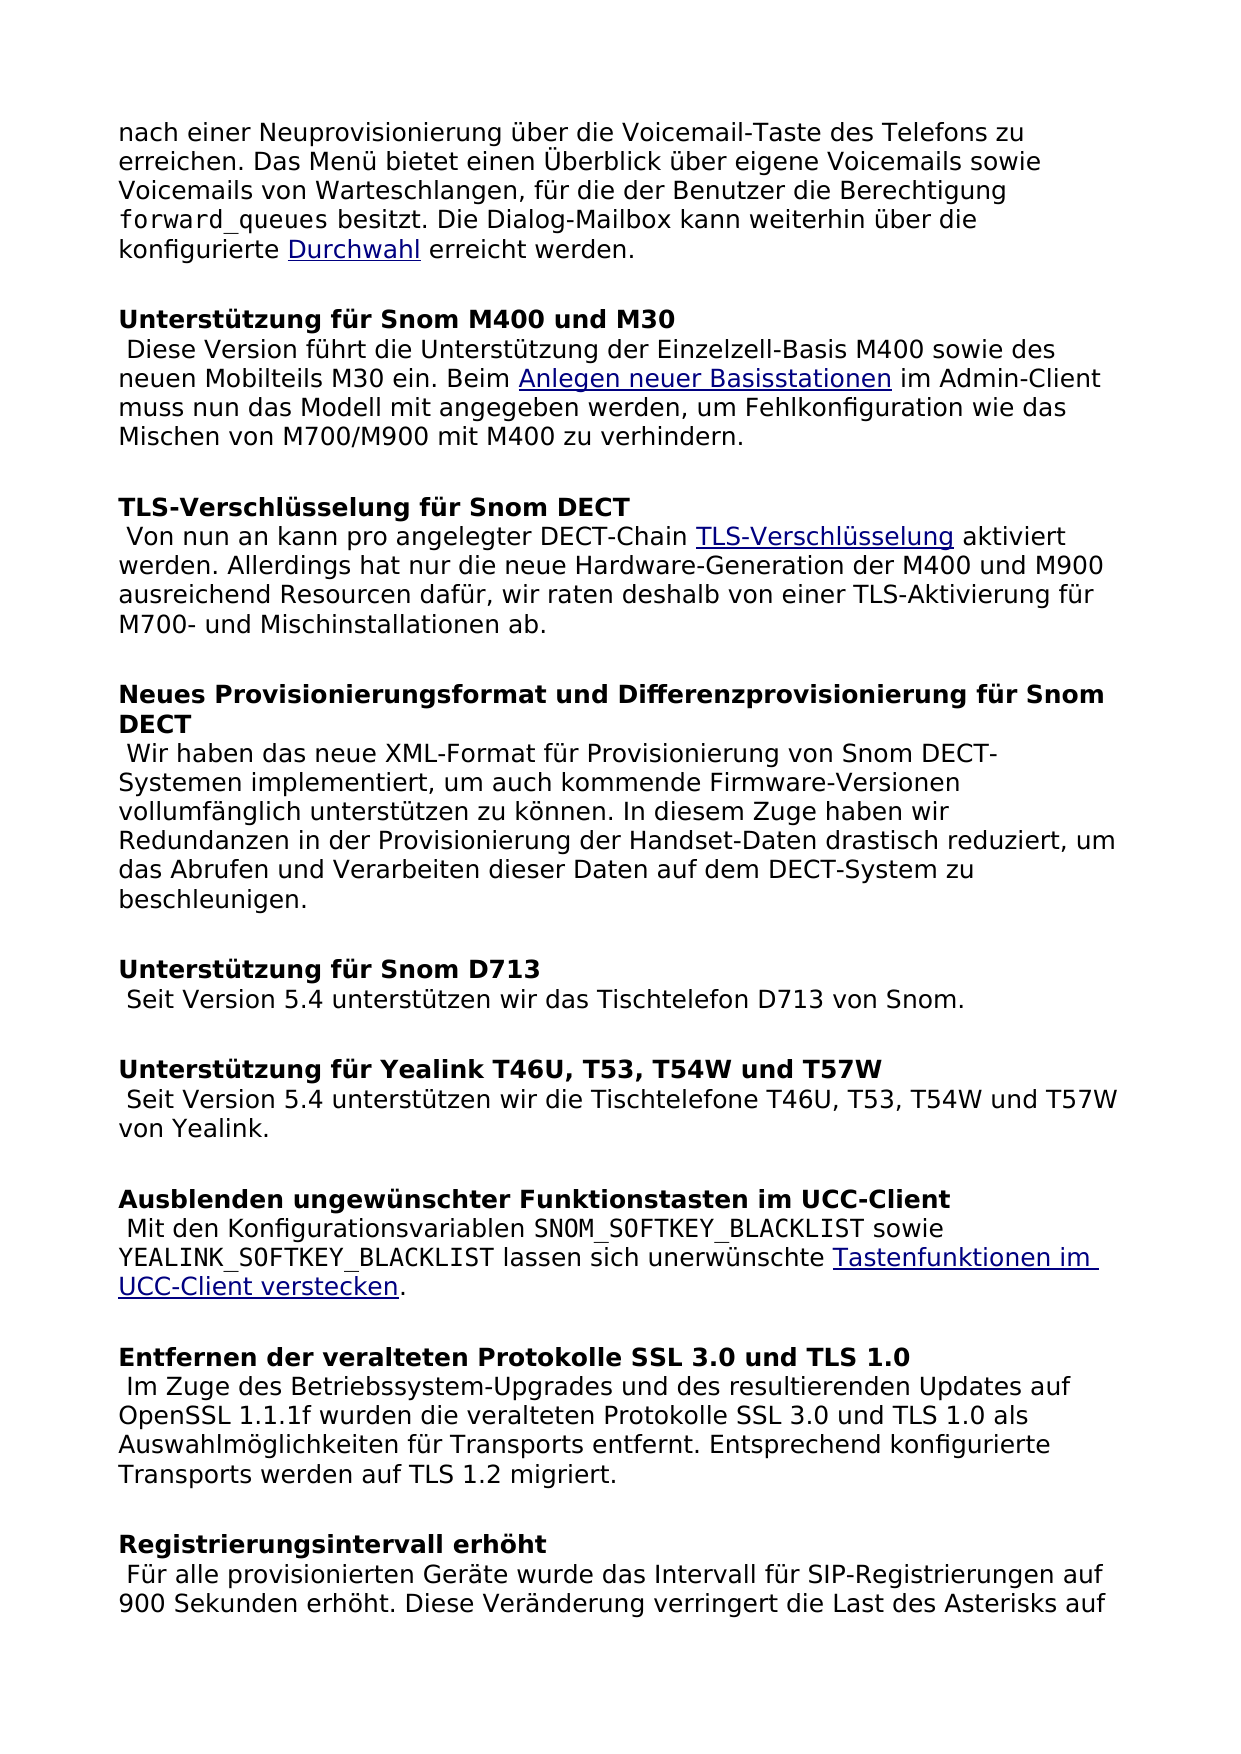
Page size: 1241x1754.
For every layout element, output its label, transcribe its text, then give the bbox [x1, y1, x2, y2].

text Entfernen der veralteten Protokolle SSL 3.0 und TLS 1.0 Im Zuge des Betriebssystem-Upgrades und des resultierenden Updates auf OpenSSL 1.1.1f wurden die veralteten Protokolle SSL 3.0 und TLS 1.0 als Auswahlmöglichkeiten für Transports entfernt. Entsprechend konfigurierte Transports werden auf TLS 1.2 migriert. [118, 1314, 1122, 1489]
text Unterstützung für Snom D713 Seit Version 5.4 unterstützen wir das Tischtelefon D713 von Snom. [118, 926, 1122, 1014]
text TLS-Verschlüsselung für Snom DECT Von nun an kann pro angelegter DECT-Chain TLS-Verschlüsselung aktiviert werden. Allerdings hat nur die neue Hardware-Generation der M400 und M900 ausreichend Resourcen dafür, wir raten deshalb von einer TLS-Aktivierung für M700- und Mischinstallationen ab. [118, 464, 1122, 639]
text Registrierungsintervall erhöht Für alle provisionierten Geräte wurde das Intervall für SIP-Registrierungen auf 900 Sekunden erhöht. Diese Veränderung verringert die Last des Asterisks auf [118, 1501, 1122, 1618]
text Unterstützung für Yealink T46U, T53, T54W und T57W Seit Version 5.4 unterstützen wir die Tischtelefone T46U, T53, T54W und T57W von Yealink. [118, 1026, 1122, 1143]
text Ausblenden ungewünschter Funktionstasten im UCC-Client Mit den Konfigurationsvariablen SNOM_SOFTKEY_BLACKLIST sowie YEALINK_SOFTKEY_BLACKLIST lassen sich unerwünschte Tastenfunktionen im UCC-Client verstecken. [118, 1156, 1122, 1301]
text Unterstützung für Snom M400 und M30 Diese Version führt die Unterstützung der Einzelzell-Basis M400 sowie des neuen Mobilteils M30 ein. Beim Anlegen neuer Basisstationen im Admin-Client muss nun das Modell mit angegeben werden, um Fehlkonfiguration wie das Mischen von M700/M900 mit M400 zu verhindern. [118, 276, 1122, 451]
text Neues Provisionierungsformat und Differenzprovisionierung für Snom DECT Wir haben das neue XML-Format für Provisionierung von Snom DECT-Systemen implementiert, um auch kommende Firmware-Versionen vollumfänglich unterstützen zu können. In diesem Zuge haben wir Redundanzen in der Provisionierung der Handset-Daten drastisch reduziert, um das Abrufen und Verarbeiten dieser Daten auf dem DECT-System zu beschleunigen. [118, 651, 1122, 914]
text nach einer Neuprovisionierung über die Voicemail-Taste des Telefons zu erreichen. Das Menü bietet einen Überblick über eigene Voicemails sowie Voicemails von Warteschlangen, für die der Benutzer die Berechtigung forward_queues besitzt. Die Dialog-Mailbox kann weiterhin über die konfigurierte Durchwahl erreicht werden. [118, 118, 1122, 264]
